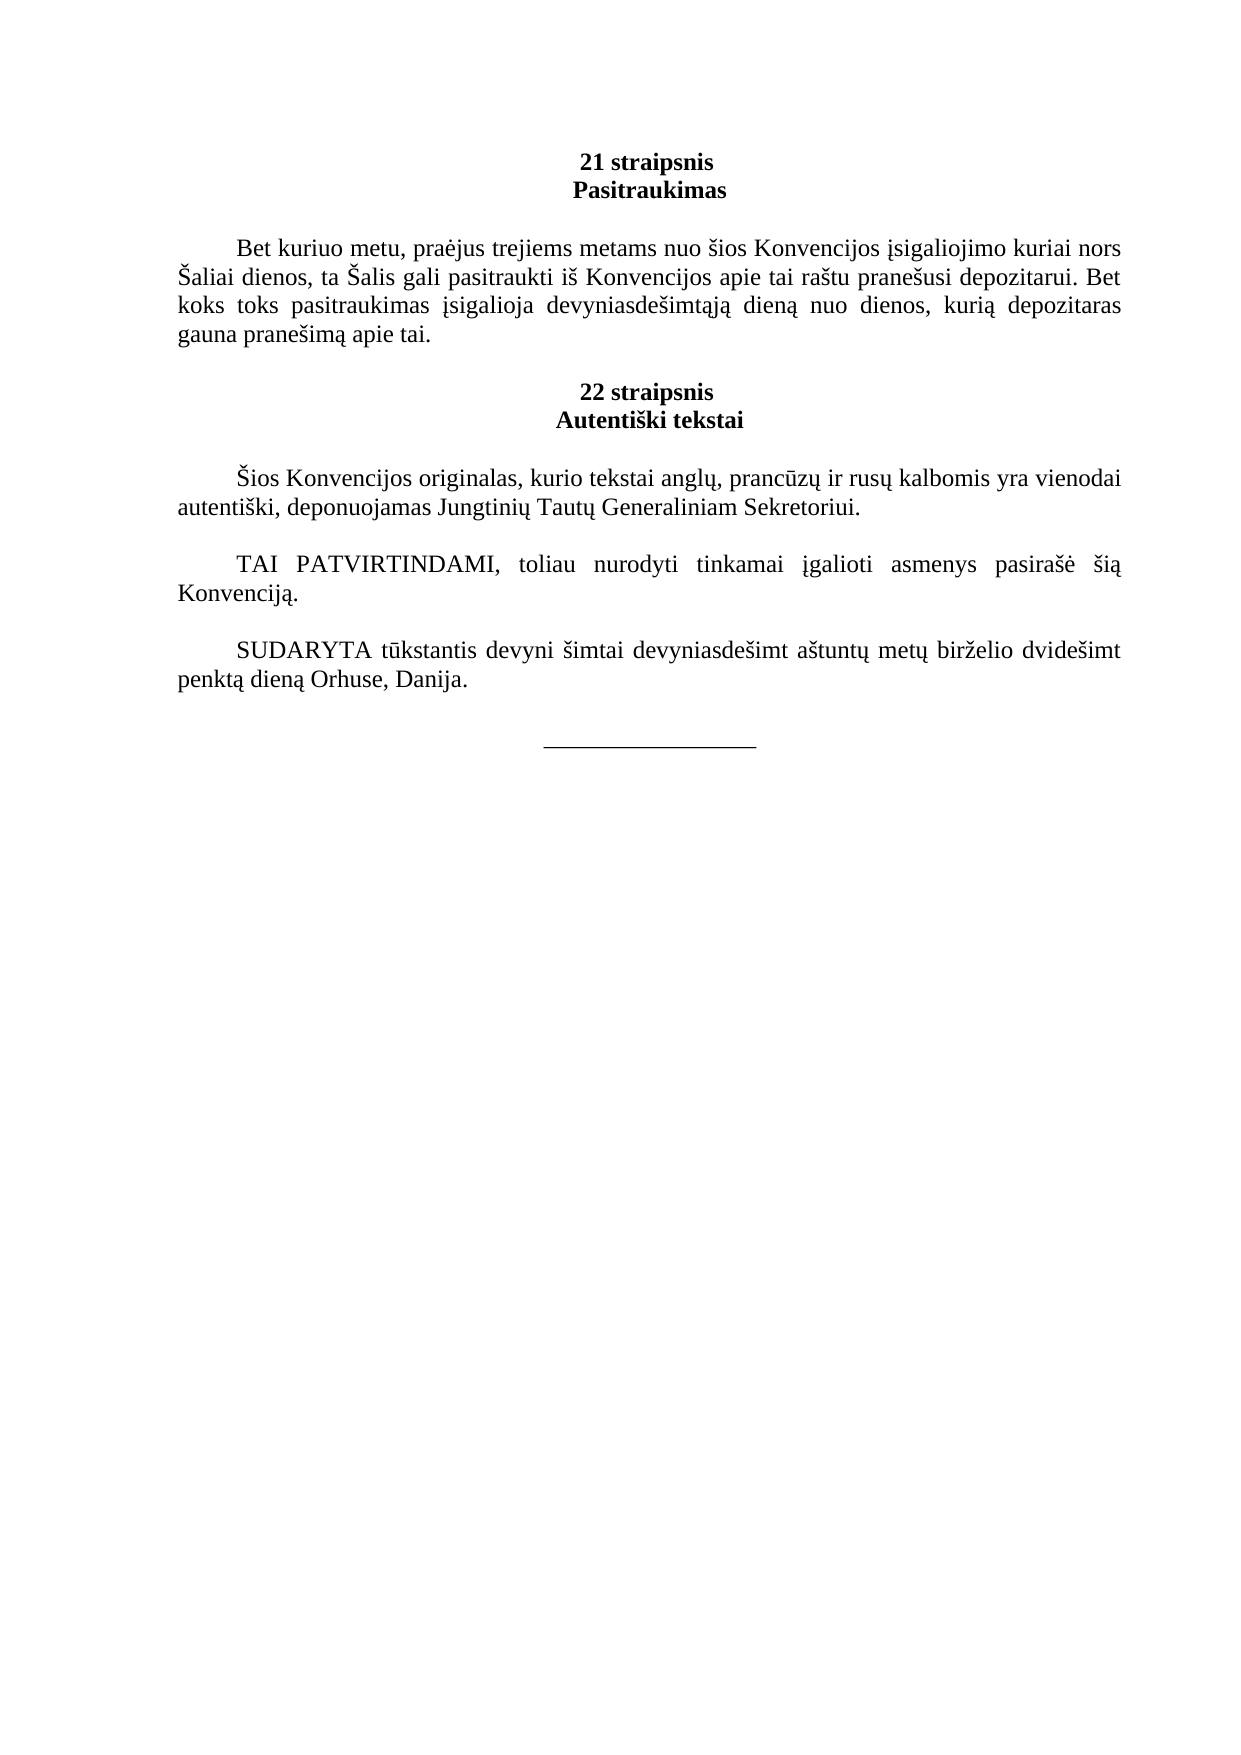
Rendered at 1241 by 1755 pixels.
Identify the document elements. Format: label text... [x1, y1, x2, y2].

text Bet kuriuo metu, praėjus trejiems metams nuo šios Konvencijos įsigaliojimo kuriai nors Šaliai dienos, ta Šalis gali pasitraukti iš Konvencijos apie tai raštu pranešusi depozitarui. Bet koks toks pasitraukimas įsigalioja devyniasdešimtąją dieną nuo dienos, kurią depozitaras gauna pranešimą apie tai. [177, 233, 1122, 348]
text 21 straipsnis [177, 147, 1122, 176]
text Autentiški tekstai [177, 406, 1122, 434]
text TAI PATVIRTINDAMI, toliau nurodyti tinkamai įgalioti asmenys pasirašė šią Konvenciją. [177, 549, 1122, 607]
text SUDARYTA tūkstantis devyni šimtai devyniasdešimt aštuntų metų birželio dvidešimt penktą dieną Orhuse, Danija. [177, 636, 1122, 693]
text Šios Konvencijos originalas, kurio tekstai anglų, prancūzų ir rusų kalbomis yra vienodai autentiški, deponuojamas Jungtinių Tautų Generaliniam Sekretoriui. [177, 463, 1122, 521]
text _________________ [177, 722, 1122, 751]
text Pasitraukimas [177, 176, 1122, 204]
text 22 straipsnis [177, 377, 1122, 406]
